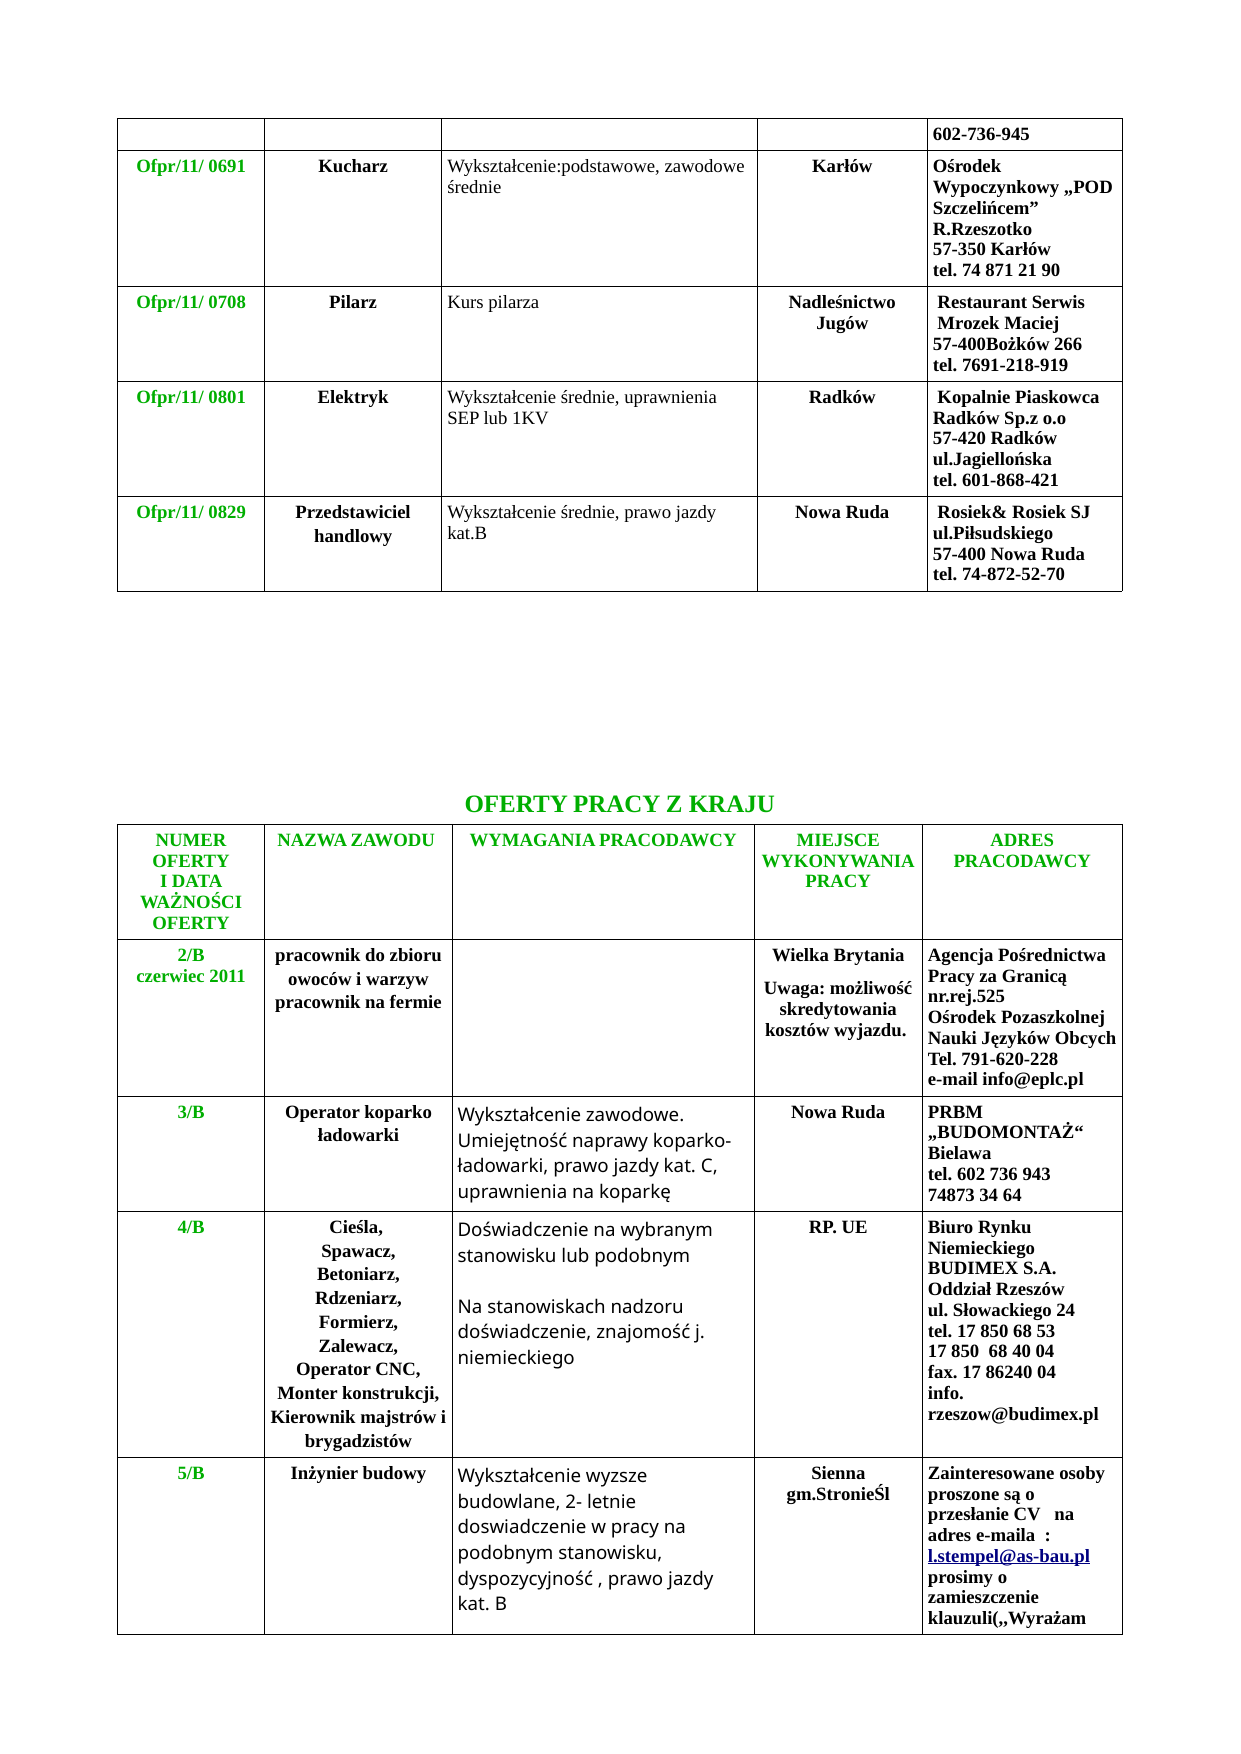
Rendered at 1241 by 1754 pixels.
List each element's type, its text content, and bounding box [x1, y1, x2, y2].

table_cell 2/B czerwiec 2011 [118, 940, 264, 1096]
table_cell Biuro Rynku Niemieckiego BUDIMEX S.A. Oddział Rzeszów ul. Słowackiego 24 tel. 17 850 68 53 17 850 68 40 04 fax. 17 86240 04 info. rzeszow@budimex.pl [923, 1212, 1122, 1457]
table_cell Ofpr/11/ 0829 [118, 497, 264, 591]
table_cell Restaurant Serwis Mrozek Maciej 57-400Bożków 266 tel. 7691-218-919 [928, 287, 1122, 381]
table_cell Inżynier budowy [265, 1458, 452, 1634]
table_cell Ofpr/11/ 0708 [118, 287, 264, 381]
table_cell Sienna gm.StronieŚl [755, 1458, 922, 1634]
table_cell Wykształcenie średnie, prawo jazdy kat.B [442, 497, 757, 591]
table_cell 5/B [118, 1458, 264, 1634]
table_cell [758, 119, 927, 150]
table_cell pracownik do zbioru owoców i warzyw pracownik na fermie [265, 940, 452, 1096]
table_cell Rosiek& Rosiek SJ ul.Piłsudskiego 57-400 Nowa Ruda tel. 74-872-52-70 [928, 497, 1122, 591]
table_cell Pilarz [265, 287, 441, 381]
table_cell Nadleśnictwo Jugów [758, 287, 927, 381]
table_cell NUMER OFERTY I DATA WAŻNOŚCI OFERTY [118, 825, 264, 939]
table_cell Cieśla, Spawacz, Betoniarz, Rdzeniarz, Formierz, Zalewacz, Operator CNC, Monter konstrukcji, Kierownik majstrów i brygadzistów [265, 1212, 452, 1457]
table_cell Operator koparko ładowarki [265, 1097, 452, 1211]
table_cell MIEJSCE WYKONYWANIA PRACY [755, 825, 922, 939]
table_cell 3/B [118, 1097, 264, 1211]
table_cell Wykształcenie wyzsze budowlane, 2- letnie doswiadczenie w pracy na podobnym stanowisku, dyspozycyjność , prawo jazdy kat. B [453, 1458, 754, 1634]
table_cell ADRES PRACODAWCY [923, 825, 1122, 939]
table_cell NAZWA ZAWODU [265, 825, 452, 939]
table_cell WYMAGANIA PRACODAWCY [453, 825, 754, 939]
table_cell 602-736-945 [928, 119, 1122, 150]
table_cell Wykształcenie średnie, uprawnienia SEP lub 1KV [442, 382, 757, 496]
table_cell Przedstawiciel handlowy [265, 497, 441, 591]
table_cell [453, 940, 754, 1096]
table_cell Ofpr/11/ 0801 [118, 382, 264, 496]
table_cell Zainteresowane osoby proszone są o przesłanie CV na adres e-maila : l.stempel@as-bau.pl prosimy o zamieszczenie klauzuli(,,Wyrażam [923, 1458, 1122, 1634]
table_cell Ośrodek Wypoczynkowy „POD Szczelińcem” R.Rzeszotko 57-350 Karłów tel. 74 871 21 90 [928, 151, 1122, 286]
table_cell [118, 119, 264, 150]
table_cell [265, 119, 441, 150]
table_cell Agencja Pośrednictwa Pracy za Granicą nr.rej.525 Ośrodek Pozaszkolnej Nauki Języków Obcych Tel. 791-620-228 e-mail info@eplc.pl [923, 940, 1122, 1096]
table_cell Elektryk [265, 382, 441, 496]
table_cell PRBM „BUDOMONTAŻ“ Bielawa tel. 602 736 943 74873 34 64 [923, 1097, 1122, 1211]
table_cell Kurs pilarza [442, 287, 757, 381]
table_cell Wielka Brytania Uwaga: możliwość skredytowania kosztów wyjazdu. [755, 940, 922, 1096]
table_cell Kopalnie Piaskowca Radków Sp.z o.o 57-420 Radków ul.Jagiellońska tel. 601-868-421 [928, 382, 1122, 496]
table_cell Nowa Ruda [755, 1097, 922, 1211]
table_cell Karłów [758, 151, 927, 286]
table_cell Doświadczenie na wybranym stanowisku lub podobnym Na stanowiskach nadzoru doświadczenie, znajomość j. niemieckiego [453, 1212, 754, 1457]
table_cell Wykształcenie zawodowe. Umiejętność naprawy koparko- ładowarki, prawo jazdy kat. C, uprawnienia na koparkę [453, 1097, 754, 1211]
table_cell Nowa Ruda [758, 497, 927, 591]
table_cell [442, 119, 757, 150]
table_cell Kucharz [265, 151, 441, 286]
table_cell OFERTY PRACY Z KRAJU [117, 592, 1122, 824]
table_cell Radków [758, 382, 927, 496]
table_cell Wykształcenie:podstawowe, zawodowe średnie [442, 151, 757, 286]
table_cell Ofpr/11/ 0691 [118, 151, 264, 286]
table_cell RP. UE [755, 1212, 922, 1457]
table_cell 4/B [118, 1212, 264, 1457]
